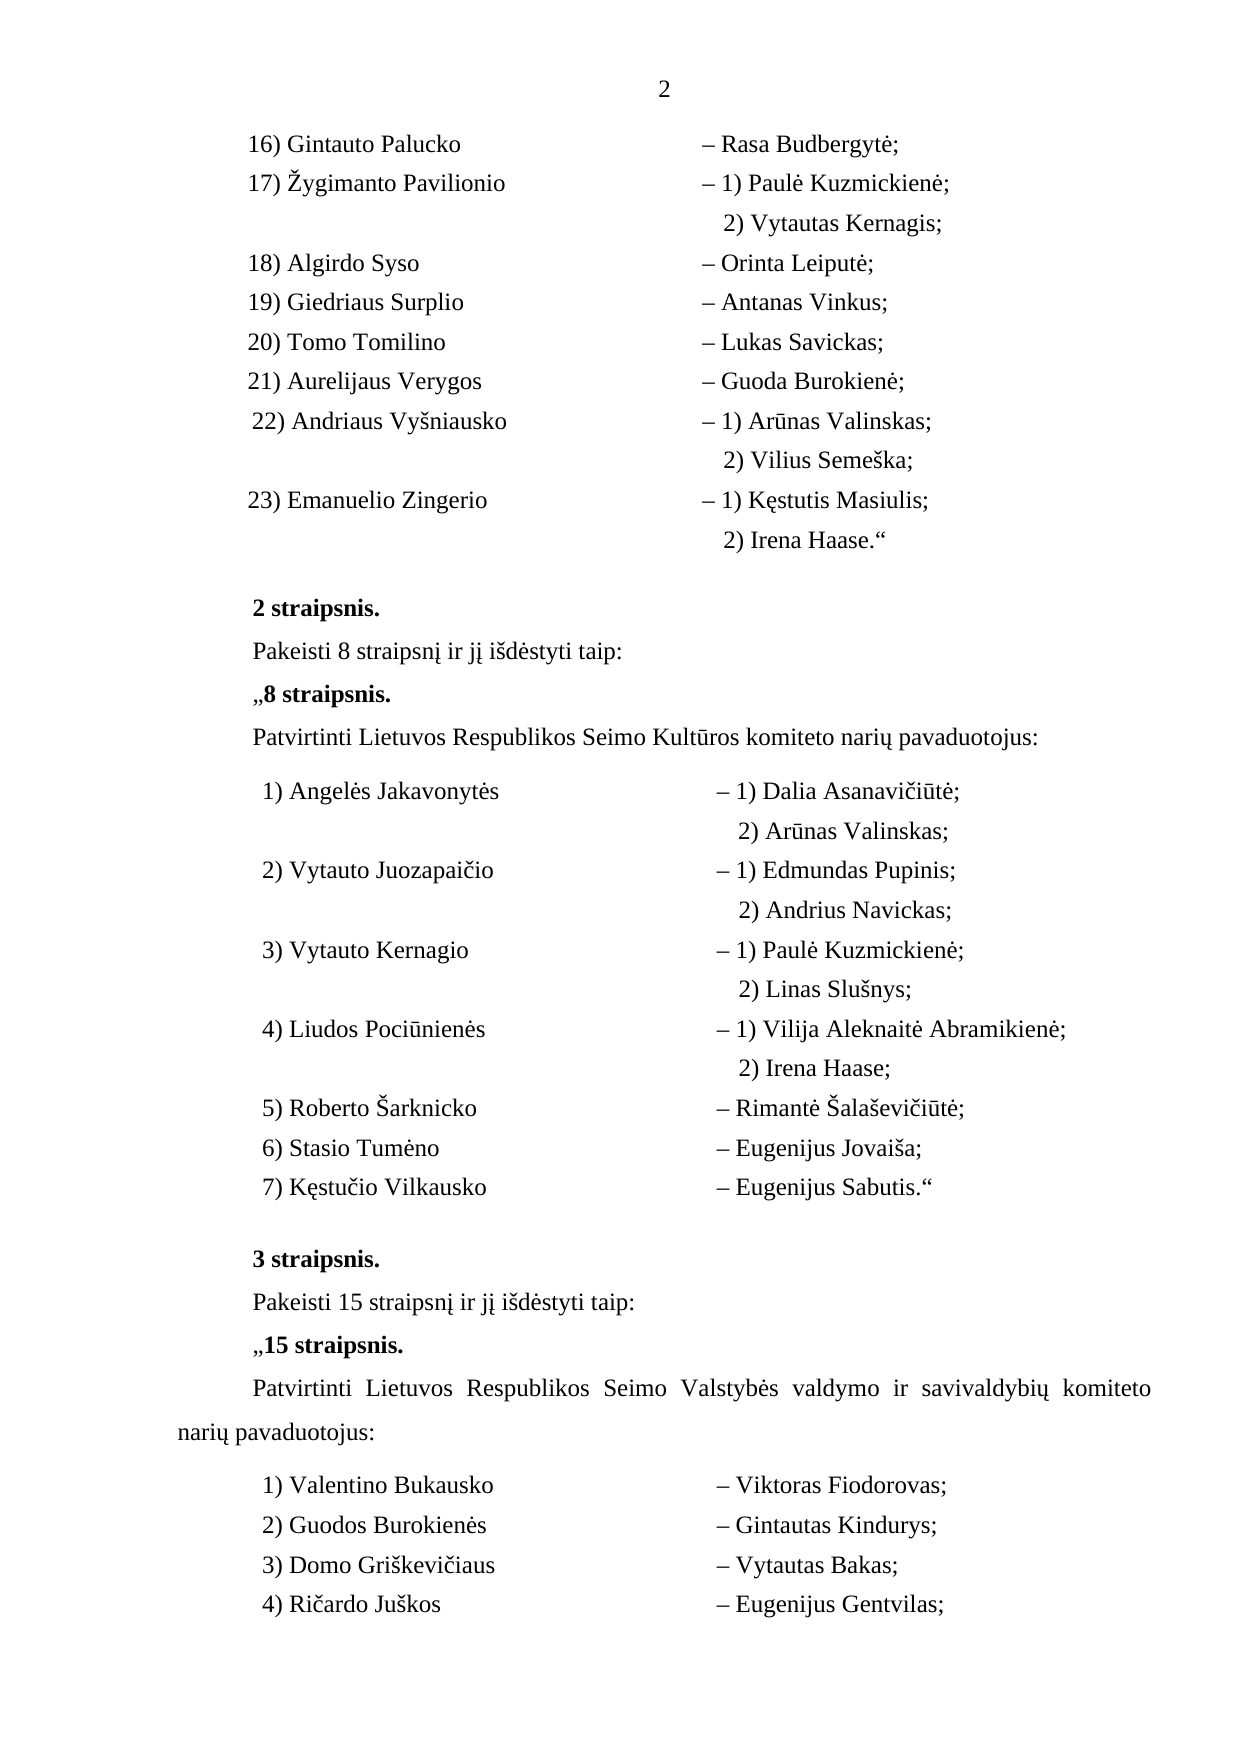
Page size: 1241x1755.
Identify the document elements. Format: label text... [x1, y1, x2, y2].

table_header – 1) Dalia Asanavičiūtė; 2) Arūnas Valinskas; [691, 766, 1151, 845]
table_cell 4) Liudos Pociūnienės [236, 1003, 691, 1082]
table_header – Viktoras Fiodorovas; [691, 1460, 1151, 1499]
table_cell – Orinta Leiputė; [676, 237, 1136, 276]
table_cell 21) Aurelijaus Verygos [221, 356, 676, 395]
text „8 straipsnis. [177, 679, 1152, 708]
table_cell 18) Algirdo Syso [221, 237, 676, 276]
table_cell – Eugenijus Sabutis.“ [691, 1161, 1151, 1201]
table_cell – 1) Paulė Kuzmickienė; 2) Linas Slušnys; [691, 924, 1151, 1003]
table_cell – 1) Paulė Kuzmickienė; 2) Vytautas Kernagis; [676, 158, 1136, 237]
text 3 straipsnis. [177, 1244, 1152, 1273]
table_header 1) Valentino Bukausko [236, 1460, 691, 1499]
table_cell – Antanas Vinkus; [676, 276, 1136, 316]
text Pakeisti 8 straipsnį ir jį išdėstyti taip: [177, 636, 1152, 665]
table_cell – Eugenijus Gentvilas; [691, 1579, 1151, 1618]
text Patvirtinti Lietuvos Respublikos Seimo Kultūros komiteto narių pavaduotojus: [177, 722, 1152, 751]
table_cell – 1) Arūnas Valinskas; 2) Vilius Semeška; [676, 395, 1136, 474]
table_header 1) Angelės Jakavonytės [236, 766, 691, 845]
table_cell 2) Vytauto Juozapaičio [236, 845, 691, 924]
table_cell 22) Andriaus Vyšniausko [221, 395, 676, 474]
table_cell 23) Emanuelio Zingerio [221, 474, 676, 553]
text Patvirtinti Lietuvos Respublikos Seimo Valstybės valdymo ir savivaldybių komiteto narių pavaduotojus: [177, 1373, 1152, 1445]
table_cell – Lukas Savickas; [676, 316, 1136, 356]
table_cell 6) Stasio Tumėno [236, 1122, 691, 1161]
table_cell – Eugenijus Jovaiša; [691, 1122, 1151, 1161]
table_cell 7) Kęstučio Vilkausko [236, 1161, 691, 1201]
table_cell 19) Giedriaus Surplio [221, 276, 676, 316]
table_cell 16) Gintauto Palucko [221, 118, 676, 158]
table_cell – 1) Vilija Aleknaitė Abramikienė; 2) Irena Haase; [691, 1003, 1151, 1082]
table_cell – Vytautas Bakas; [691, 1539, 1151, 1578]
table_cell 5) Roberto Šarknicko [236, 1082, 691, 1122]
table_cell – Rasa Budbergytė; [676, 118, 1136, 158]
table_cell 20) Tomo Tomilino [221, 316, 676, 356]
table_cell – Guoda Burokienė; [676, 356, 1136, 395]
table_cell 3) Vytauto Kernagio [236, 924, 691, 1003]
table_cell 17) Žygimanto Pavilionio [221, 158, 676, 237]
table_cell 2) Guodos Burokienės [236, 1499, 691, 1539]
table_cell – 1) Kęstutis Masiulis; 2) Irena Haase.“ [676, 474, 1136, 553]
table_cell 4) Ričardo Juškos [236, 1579, 691, 1618]
table_cell – 1) Edmundas Pupinis; 2) Andrius Navickas; [691, 845, 1151, 924]
text „15 straipsnis. [177, 1330, 1152, 1359]
table_cell – Gintautas Kindurys; [691, 1499, 1151, 1539]
table_cell 3) Domo Griškevičiaus [236, 1539, 691, 1578]
text Pakeisti 15 straipsnį ir jį išdėstyti taip: [177, 1287, 1152, 1316]
table_cell – Rimantė Šalaševičiūtė; [691, 1082, 1151, 1122]
text 2 straipsnis. [177, 593, 1152, 622]
